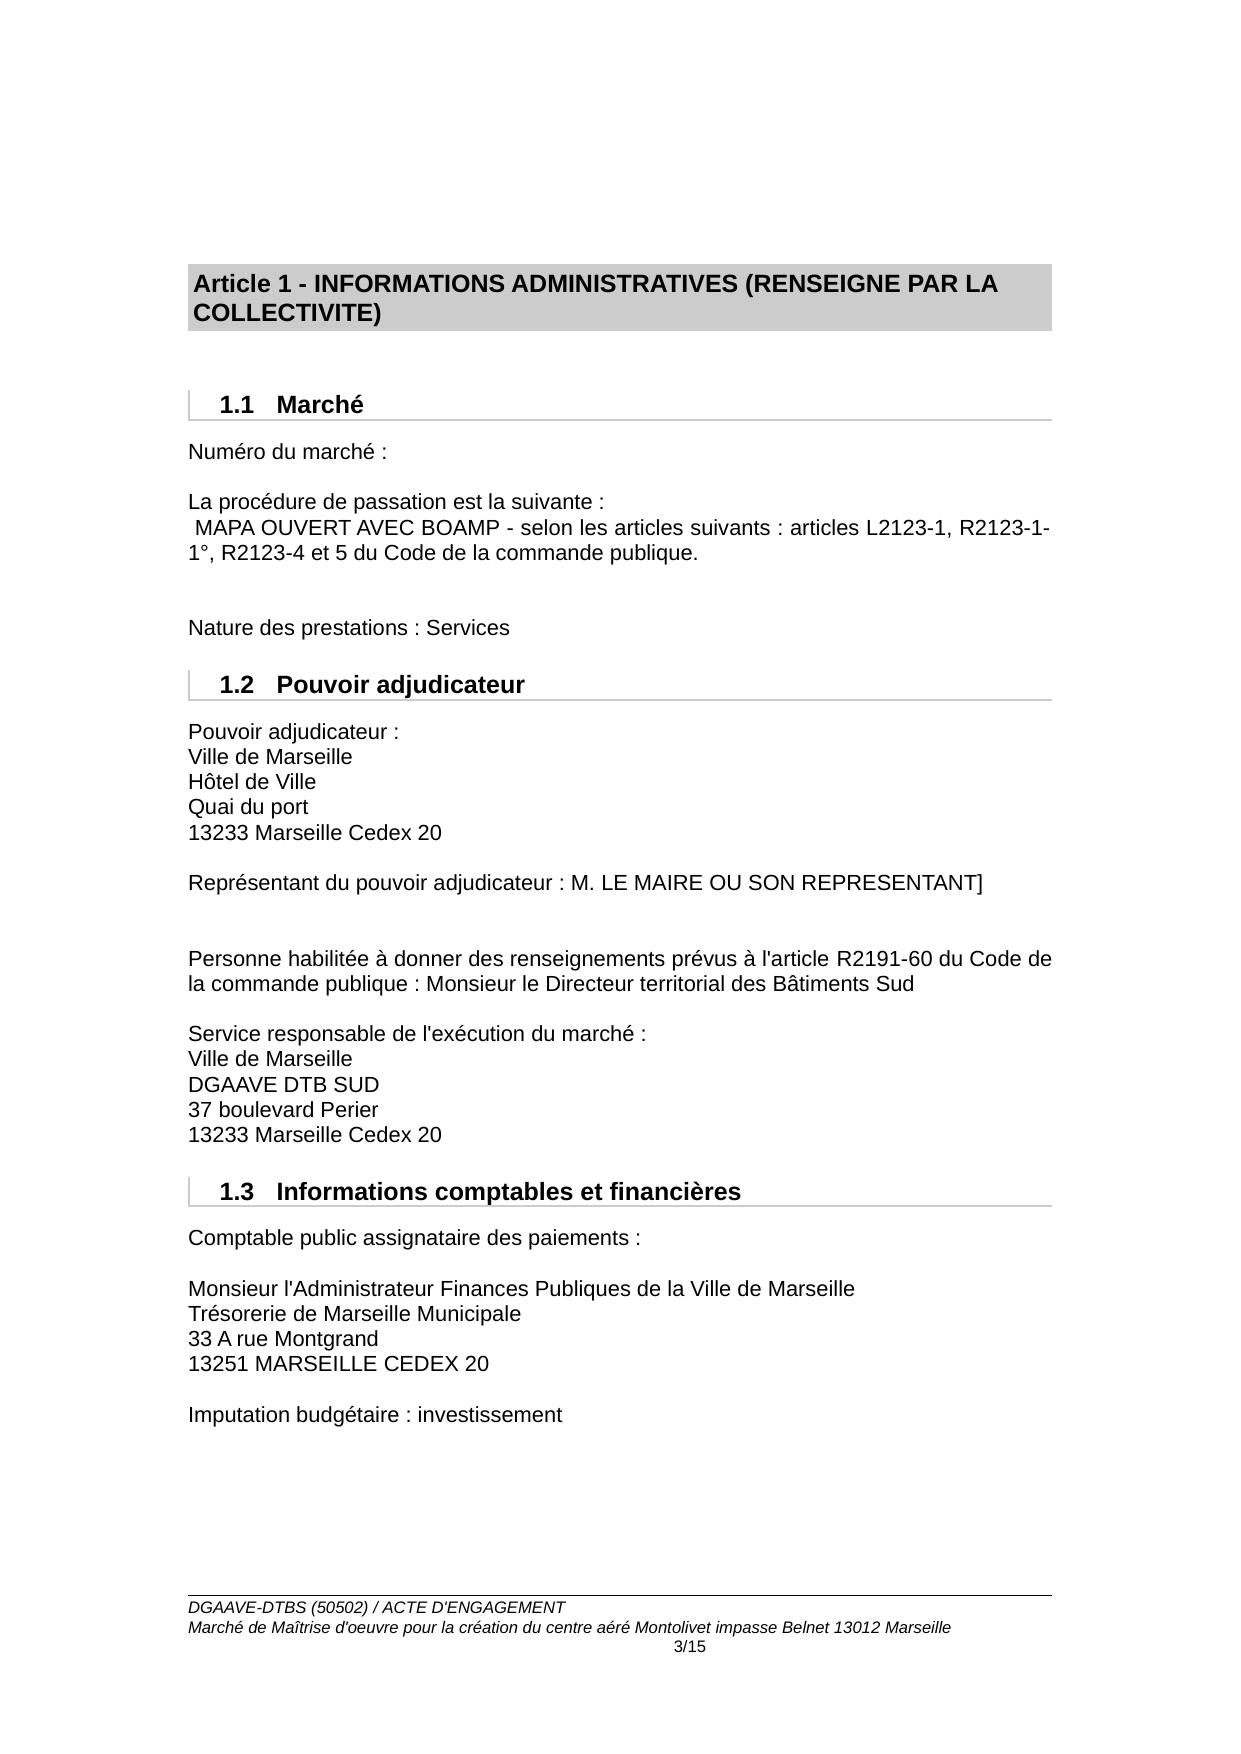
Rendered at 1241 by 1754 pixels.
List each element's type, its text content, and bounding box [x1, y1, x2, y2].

text Ville de Marseille [188, 1046, 1052, 1071]
text MAPA OUVERT AVEC BOAMP - selon les articles suivants : articles L2123-1, R2123-1-1°, R2123-4 et 5 du Code de la commande publique. [188, 514, 1052, 565]
text Comptable public assignataire des paiements : [188, 1225, 1052, 1250]
text Personne habilitée à donner des renseignements prévus à l'article R2191-60 du Code de la commande publique : Monsieur le Directeur territorial des Bâtiments Sud [188, 945, 1052, 996]
text Quai du port [188, 794, 1052, 819]
subtitle INFORMATIONS ADMINISTRATIVES (RENSEIGNE PAR LA COLLECTIVITE) [190, 266, 1050, 329]
text Numéro du marché : [188, 439, 1052, 464]
text 33 A rue Montgrand [188, 1326, 1052, 1351]
subtitle Marché [190, 390, 1052, 419]
text DGAAVE DTB SUD [188, 1071, 1052, 1097]
subtitle Informations comptables et financières [190, 1177, 1052, 1205]
text 13233 Marseille Cedex 20 [188, 1122, 1052, 1147]
text Trésorerie de Marseille Municipale [188, 1301, 1052, 1326]
text Service responsable de l'exécution du marché : [188, 1021, 1052, 1046]
text 37 boulevard Perier [188, 1097, 1052, 1122]
text Pouvoir adjudicateur : [188, 718, 1052, 744]
text Monsieur l'Administrateur Finances Publiques de la Ville de Marseille [188, 1276, 1052, 1301]
text Représentant du pouvoir adjudicateur : M. LE MAIRE OU SON REPRESENTANT] [188, 870, 1052, 895]
text La procédure de passation est la suivante : [188, 489, 1052, 514]
text 13233 Marseille Cedex 20 [188, 819, 1052, 844]
text 13251 MARSEILLE CEDEX 20 [188, 1351, 1052, 1376]
subtitle Pouvoir adjudicateur [190, 670, 1052, 699]
text Ville de Marseille [188, 744, 1052, 769]
text Hôtel de Ville [188, 769, 1052, 794]
text Nature des prestations : Services [188, 615, 1052, 641]
text Imputation budgétaire : investissement [188, 1402, 1052, 1427]
